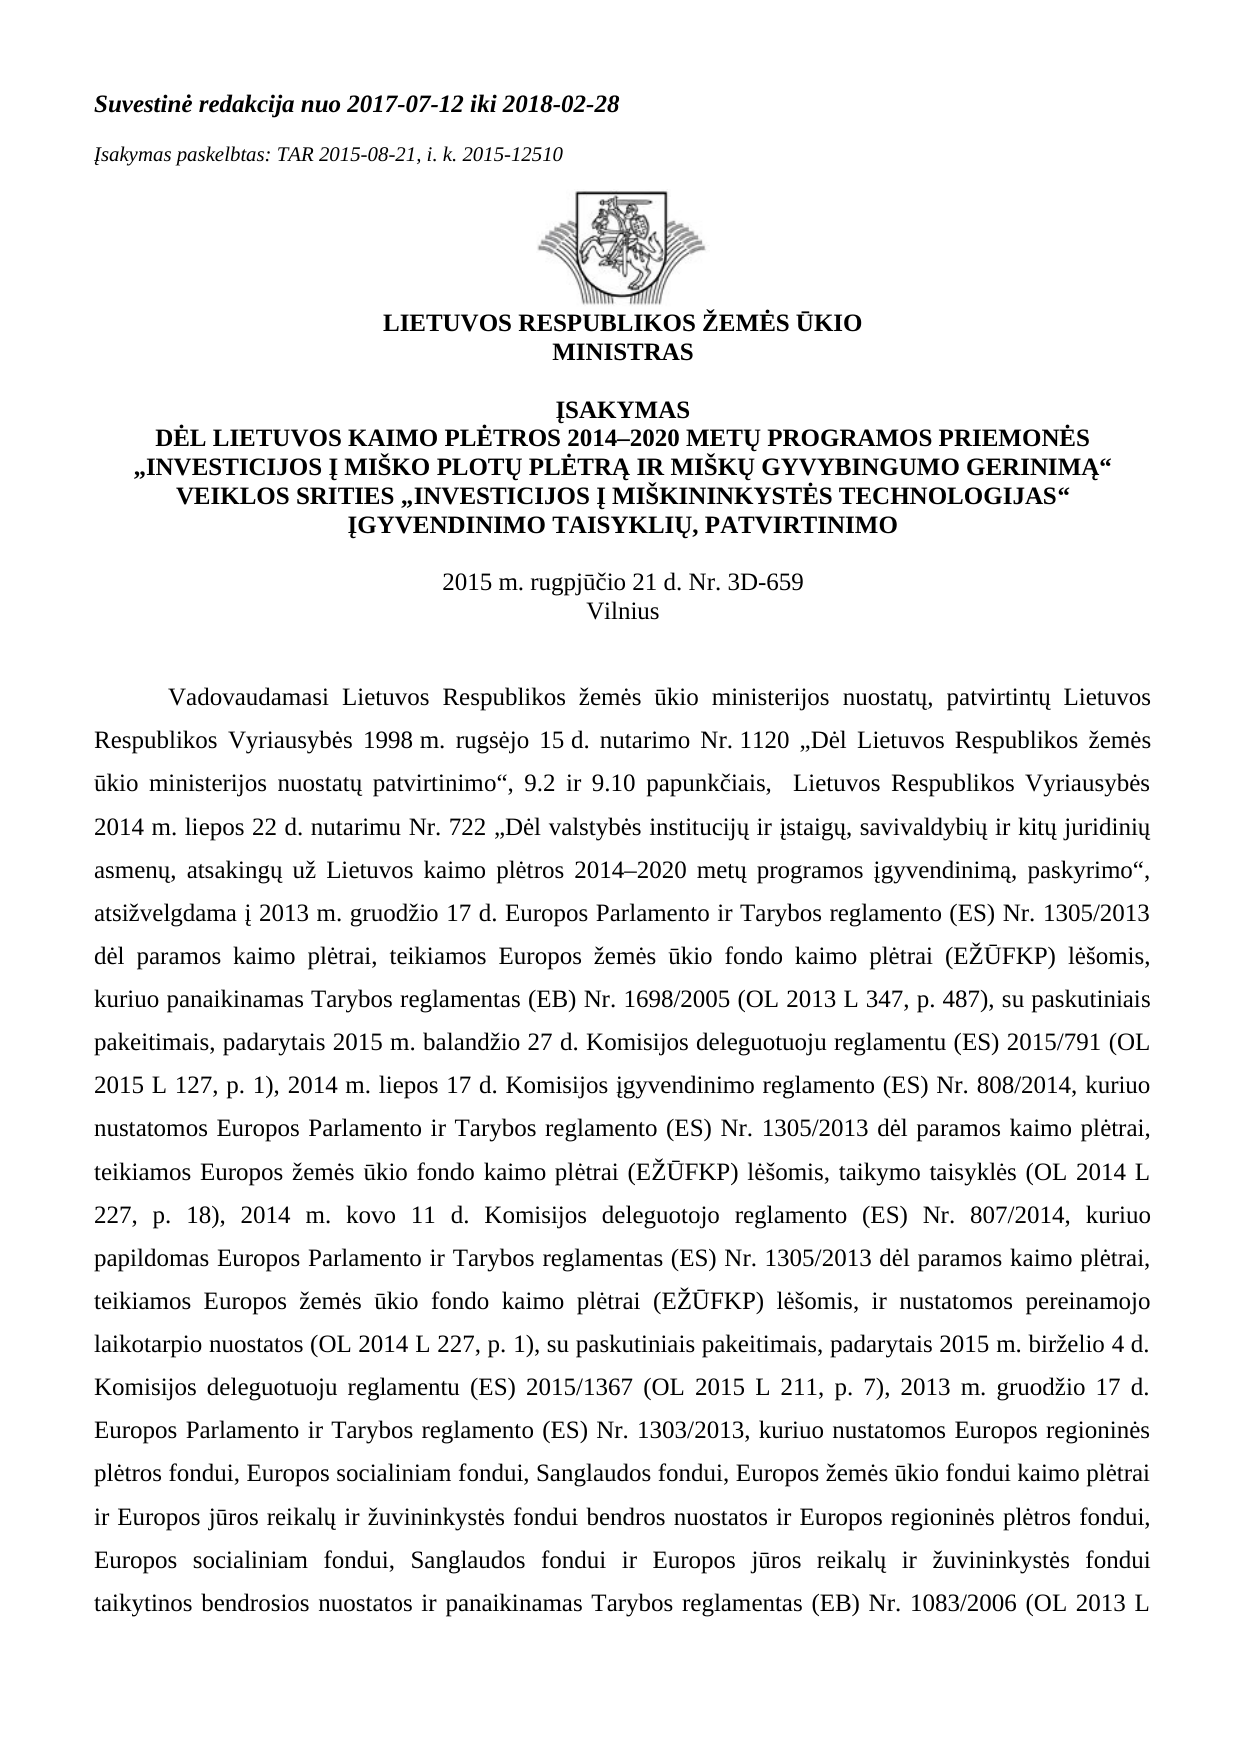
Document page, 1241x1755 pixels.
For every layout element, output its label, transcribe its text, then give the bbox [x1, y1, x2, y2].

text Vilnius [94, 596, 1152, 625]
text Vadovaudamasi Lietuvos Respublikos žemės ūkio ministerijos nuostatų, patvirtintų Lietuvos Respublikos Vyriausybės 1998 m. rugsėjo 15 d. nutarimo Nr. 1120 „Dėl Lietuvos Respublikos žemės ūkio ministerijos nuostatų patvirtinimo“, 9.2 ir 9.10 papunkčiais, Lietuvos Respublikos Vyriausybės 2014 m. liepos 22 d. nutarimu Nr. 722 „Dėl valstybės institucijų ir įstaigų, savivaldybių ir kitų juridinių asmenų, atsakingų už Lietuvos kaimo plėtros 2014–2020 metų programos įgyvendinimą, paskyrimo“, atsižvelgdama į 2013 m. gruodžio 17 d. Europos Parlamento ir Tarybos reglamento (ES) Nr. 1305/2013 dėl paramos kaimo plėtrai, teikiamos Europos žemės ūkio fondo kaimo plėtrai (EŽŪFKP) lėšomis, kuriuo panaikinamas Tarybos reglamentas (EB) Nr. 1698/2005 (OL 2013 L 347, p. 487), su paskutiniais pakeitimais, padarytais 2015 m. balandžio 27 d. Komisijos deleguotuoju reglamentu (ES) 2015/791 (OL 2015 L 127, p. 1), 2014 m. liepos 17 d. Komisijos įgyvendinimo reglamento (ES) Nr. 808/2014, kuriuo nustatomos Europos Parlamento ir Tarybos reglamento (ES) Nr. 1305/2013 dėl paramos kaimo plėtrai, teikiamos Europos žemės ūkio fondo kaimo plėtrai (EŽŪFKP) lėšomis, taikymo taisyklės (OL 2014 L 227, p. 18), 2014 m. kovo 11 d. Komisijos deleguotojo reglamento (ES) Nr. 807/2014, kuriuo papildomas Europos Parlamento ir Tarybos reglamentas (ES) Nr. 1305/2013 dėl paramos kaimo plėtrai, teikiamos Europos žemės ūkio fondo kaimo plėtrai (EŽŪFKP) lėšomis, ir nustatomos pereinamojo laikotarpio nuostatos (OL 2014 L 227, p. 1), su paskutiniais pakeitimais, padarytais 2015 m. birželio 4 d. Komisijos deleguotuoju reglamentu (ES) 2015/1367 (OL 2015 L 211, p. 7), 2013 m. gruodžio 17 d. Europos Parlamento ir Tarybos reglamento (ES) Nr. 1303/2013, kuriuo nustatomos Europos regioninės plėtros fondui, Europos socialiniam fondui, Sanglaudos fondui, Europos žemės ūkio fondui kaimo plėtrai ir Europos jūros reikalų ir žuvininkystės fondui bendros nuostatos ir Europos regioninės plėtros fondui, Europos socialiniam fondui, Sanglaudos fondui ir Europos jūros reikalų ir žuvininkystės fondui taikytinos bendrosios nuostatos ir panaikinamas Tarybos reglamentas (EB) Nr. 1083/2006 (OL 2013 L [94, 682, 1152, 1617]
text LIETUVOS RESPUBLIKOS ŽEMĖS ŪKIO [94, 308, 1152, 337]
text Suvestinė redakcija nuo 2017-07-12 iki 2018-02-28 [94, 89, 1152, 117]
text 2015 m. rugpjūčio 21 d. Nr. 3D-659 [94, 567, 1152, 596]
text MINISTRAS [94, 337, 1152, 366]
text DĖL LIETUVOS KAIMO PLĖTROS 2014–2020 METŲ PROGRAMOS PRIEMONĖS „investicijos į miškO plotų plėtrą ir miškų gyvybingumo gerinimą“ veiklos srities „INVESTICIJOS Į MIŠKININKYSTĖS TECHNOLOGIJAS“ ĮGYVENDINIMO TAISYKLIŲ, PATVIRTINIMO [94, 423, 1152, 538]
text ĮSAKYMAS [94, 395, 1152, 423]
text Įsakymas paskelbtas: TAR 2015-08-21, i. k. 2015-12510 [94, 141, 1152, 166]
